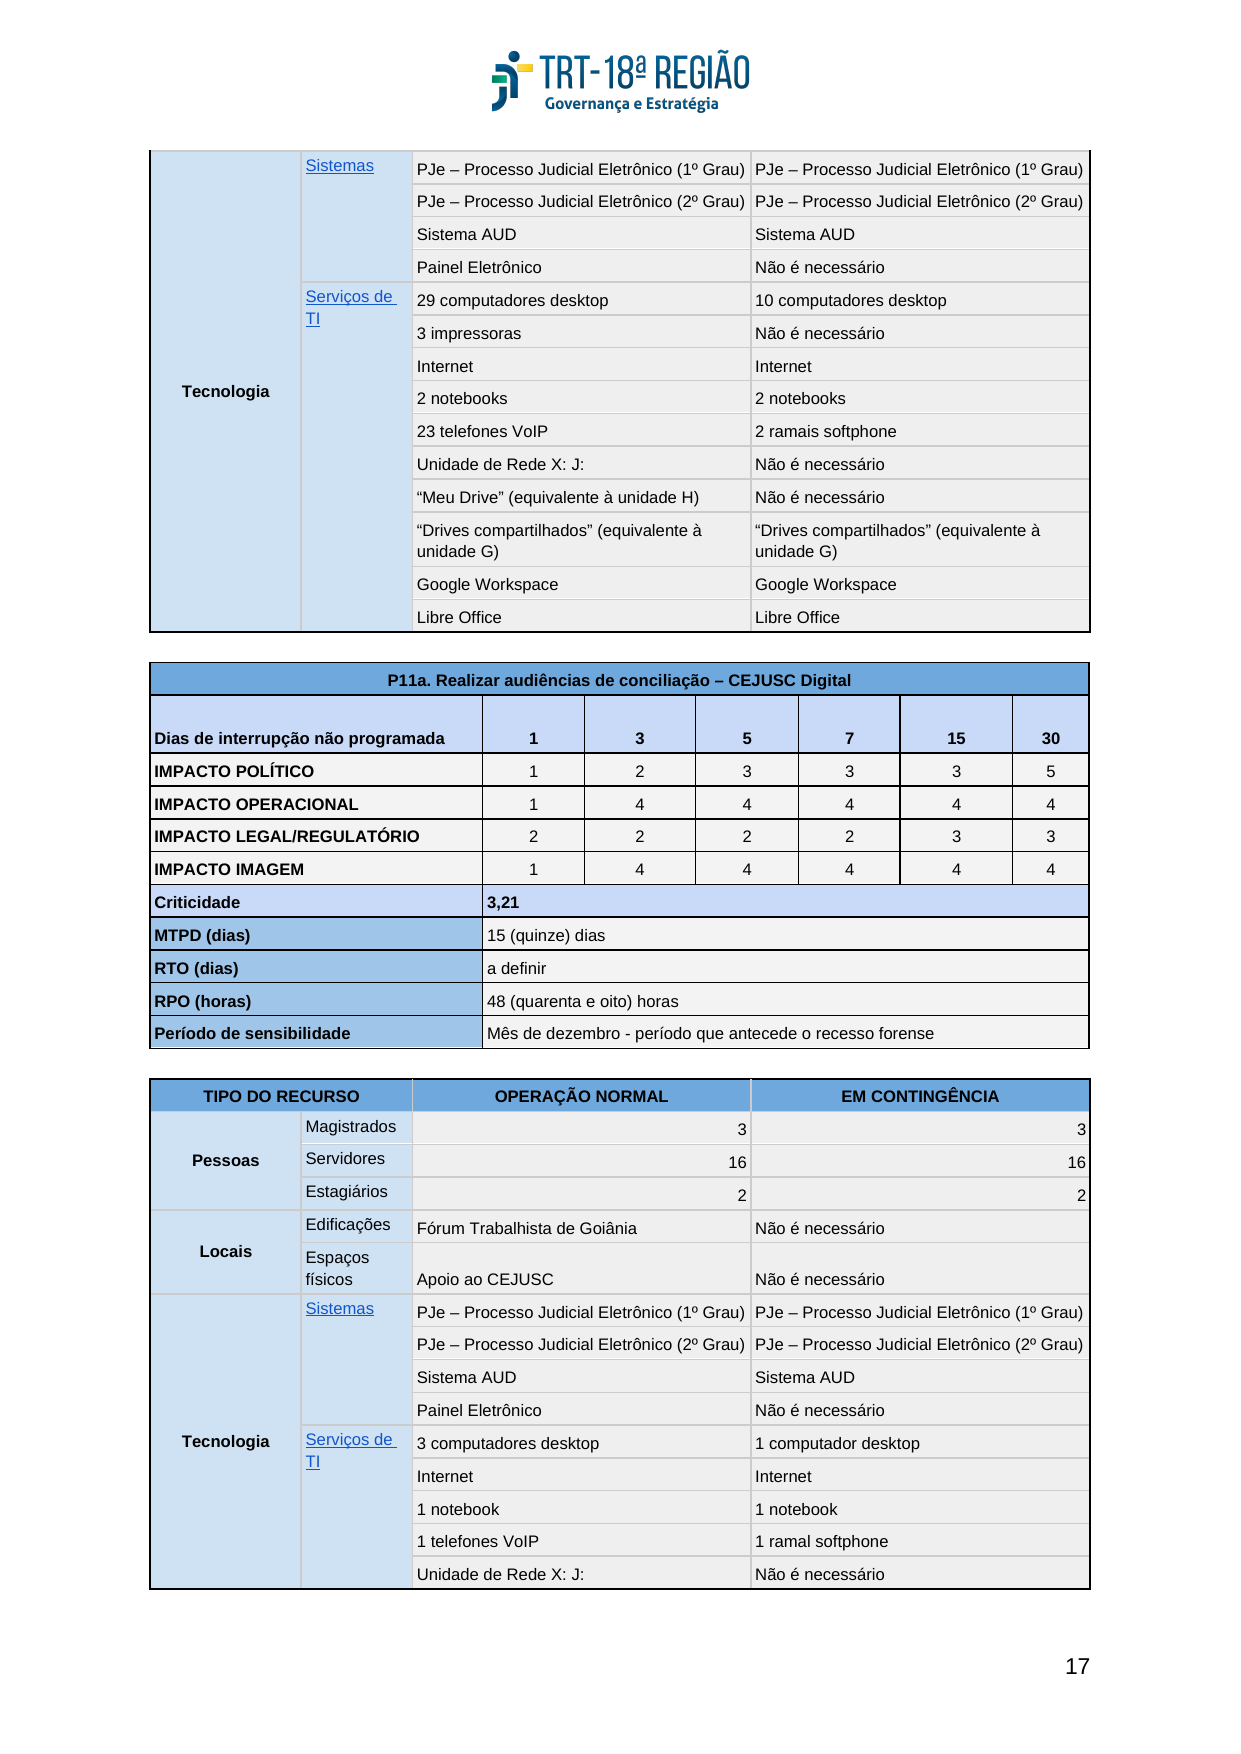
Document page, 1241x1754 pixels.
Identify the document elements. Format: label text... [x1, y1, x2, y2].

table_cell Google Workspace [413, 567, 750, 598]
table_cell 29 computadores desktop [413, 283, 750, 314]
table_cell Não é necessário [752, 480, 1089, 511]
table_cell 23 telefones VoIP [413, 414, 750, 445]
table_cell 1 telefones VoIP [413, 1524, 750, 1555]
table_cell Libre Office [752, 600, 1089, 631]
table_cell 3 [901, 754, 1012, 785]
table_cell Sistema AUD [413, 1360, 750, 1391]
table_cell Sistemas [302, 1295, 412, 1424]
table_cell 2 [752, 1178, 1089, 1209]
table_cell Serviços de TI [302, 283, 412, 631]
table_cell PJe – Processo Judicial Eletrônico (1º Grau) [413, 152, 750, 183]
table_cell 3 [799, 754, 899, 785]
table_cell “Meu Drive” (equivalente à unidade H) [413, 480, 750, 511]
table_cell Serviços de TI [302, 1426, 412, 1588]
table_cell Painel Eletrônico [413, 250, 750, 281]
table_cell PJe – Processo Judicial Eletrônico (2º Grau) [752, 1327, 1089, 1358]
table_cell 3 [585, 696, 695, 752]
table_cell Fórum Trabalhista de Goiânia [413, 1211, 750, 1242]
table_cell “Drives compartilhados” (equivalente à unidade G) [752, 513, 1089, 566]
table_cell 16 [413, 1145, 750, 1176]
table_cell PJe – Processo Judicial Eletrônico (2º Grau) [413, 1327, 750, 1358]
table_cell 3 computadores desktop [413, 1426, 750, 1457]
table_cell 4 [696, 787, 798, 818]
table_cell IMPACTO IMAGEM [151, 852, 482, 883]
table_cell PJe – Processo Judicial Eletrônico (2º Grau) [752, 185, 1089, 216]
table_cell MTPD (dias) [151, 918, 482, 949]
table_cell 3 [696, 754, 798, 785]
table_cell 2 [585, 820, 695, 851]
table_cell 10 computadores desktop [752, 283, 1089, 314]
table_cell 1 [483, 852, 584, 883]
table_cell Não é necessário [752, 250, 1089, 281]
table_cell 1 notebook [413, 1491, 750, 1523]
table_cell 4 [901, 787, 1012, 818]
table_cell 4 [585, 787, 695, 818]
table_cell 2 notebooks [413, 381, 750, 412]
table_cell 3,21 [483, 885, 1088, 916]
table_cell 3 impressoras [413, 316, 750, 347]
table_cell 4 [901, 852, 1012, 883]
table_cell Dias de interrupção não programada [151, 696, 482, 752]
table_cell Não é necessário [752, 447, 1089, 478]
table_cell Sistema AUD [752, 217, 1089, 248]
table_cell 30 [1013, 696, 1088, 752]
table_header TIPO DO RECURSO [151, 1080, 412, 1111]
table_cell 2 [585, 754, 695, 785]
table_cell Unidade de Rede X: J: [413, 447, 750, 478]
table_cell Não é necessário [752, 1557, 1089, 1588]
table_cell 1 [483, 754, 584, 785]
table_header EM CONTINGÊNCIA [752, 1080, 1089, 1111]
table_cell Google Workspace [752, 567, 1089, 598]
table_cell 7 [799, 696, 899, 752]
table_cell 2 [696, 820, 798, 851]
table_cell Tecnologia [151, 152, 300, 631]
table_cell 3 [901, 820, 1012, 851]
table_cell Não é necessário [752, 1243, 1089, 1293]
picture [487, 47, 753, 116]
table_cell 15 [901, 696, 1012, 752]
table_cell Painel Eletrônico [413, 1393, 750, 1424]
table_cell 2 ramais softphone [752, 414, 1089, 445]
table_cell Magistrados [302, 1112, 412, 1143]
table_cell 3 [1013, 820, 1088, 851]
table_cell 1 notebook [752, 1491, 1089, 1523]
table_cell IMPACTO OPERACIONAL [151, 787, 482, 818]
table_cell Apoio ao CEJUSC [413, 1243, 750, 1293]
table_cell 5 [1013, 754, 1088, 785]
table_cell 2 [413, 1178, 750, 1209]
table_cell Não é necessário [752, 1393, 1089, 1424]
table_cell 4 [1013, 787, 1088, 818]
table_cell 15 (quinze) dias [483, 918, 1088, 949]
table_cell Sistemas [302, 152, 412, 281]
table_cell 4 [799, 787, 899, 818]
table_cell Criticidade [151, 885, 482, 916]
table_cell 3 [752, 1112, 1089, 1143]
table_cell Não é necessário [752, 316, 1089, 347]
table_cell RTO (dias) [151, 951, 482, 982]
table_cell “Drives compartilhados” (equivalente à unidade G) [413, 513, 750, 566]
table_cell Não é necessário [752, 1211, 1089, 1242]
table_cell 2 notebooks [752, 381, 1089, 412]
table_cell 4 [799, 852, 899, 883]
table_cell 2 [483, 820, 584, 851]
table_cell 5 [696, 696, 798, 752]
table_cell 16 [752, 1145, 1089, 1176]
table_cell Mês de dezembro - período que antecede o recesso forense [483, 1016, 1088, 1047]
table_cell Unidade de Rede X: J: [413, 1557, 750, 1588]
table_cell Libre Office [413, 600, 750, 631]
table_cell IMPACTO POLÍTICO [151, 754, 482, 785]
table_cell Sistema AUD [413, 217, 750, 248]
table_cell Pessoas [151, 1112, 300, 1209]
table_cell PJe – Processo Judicial Eletrônico (1º Grau) [752, 1295, 1089, 1326]
table_cell 2 [799, 820, 899, 851]
table_cell Estagiários [302, 1178, 412, 1209]
table_cell 48 (quarenta e oito) horas [483, 983, 1088, 1015]
table_cell Tecnologia [151, 1295, 300, 1588]
table_cell Internet [752, 348, 1089, 380]
table_cell PJe – Processo Judicial Eletrônico (1º Grau) [752, 152, 1089, 183]
table_cell Edificações [302, 1211, 412, 1242]
table_cell Espaços físicos [302, 1243, 412, 1293]
table_cell PJe – Processo Judicial Eletrônico (1º Grau) [413, 1295, 750, 1326]
table_cell PJe – Processo Judicial Eletrônico (2º Grau) [413, 185, 750, 216]
table_cell 4 [1013, 852, 1088, 883]
table_cell 1 [483, 787, 584, 818]
table_cell Locais [151, 1211, 300, 1293]
table_cell a definir [483, 951, 1088, 982]
table_cell Internet [752, 1459, 1089, 1490]
table_cell Servidores [302, 1145, 412, 1176]
table_cell Internet [413, 1459, 750, 1490]
table_cell Internet [413, 348, 750, 380]
table_header OPERAÇÃO NORMAL [413, 1080, 750, 1111]
table_cell RPO (horas) [151, 983, 482, 1015]
table_cell Sistema AUD [752, 1360, 1089, 1391]
table_cell 4 [585, 852, 695, 883]
table_cell Período de sensibilidade [151, 1016, 482, 1047]
table_cell IMPACTO LEGAL/REGULATÓRIO [151, 820, 482, 851]
table_cell 1 ramal softphone [752, 1524, 1089, 1555]
table_header P11a. Realizar audiências de conciliação – CEJUSC Digital [151, 663, 1088, 694]
table_cell 1 [483, 696, 584, 752]
table_cell 4 [696, 852, 798, 883]
table_cell 3 [413, 1112, 750, 1143]
table_cell 1 computador desktop [752, 1426, 1089, 1457]
